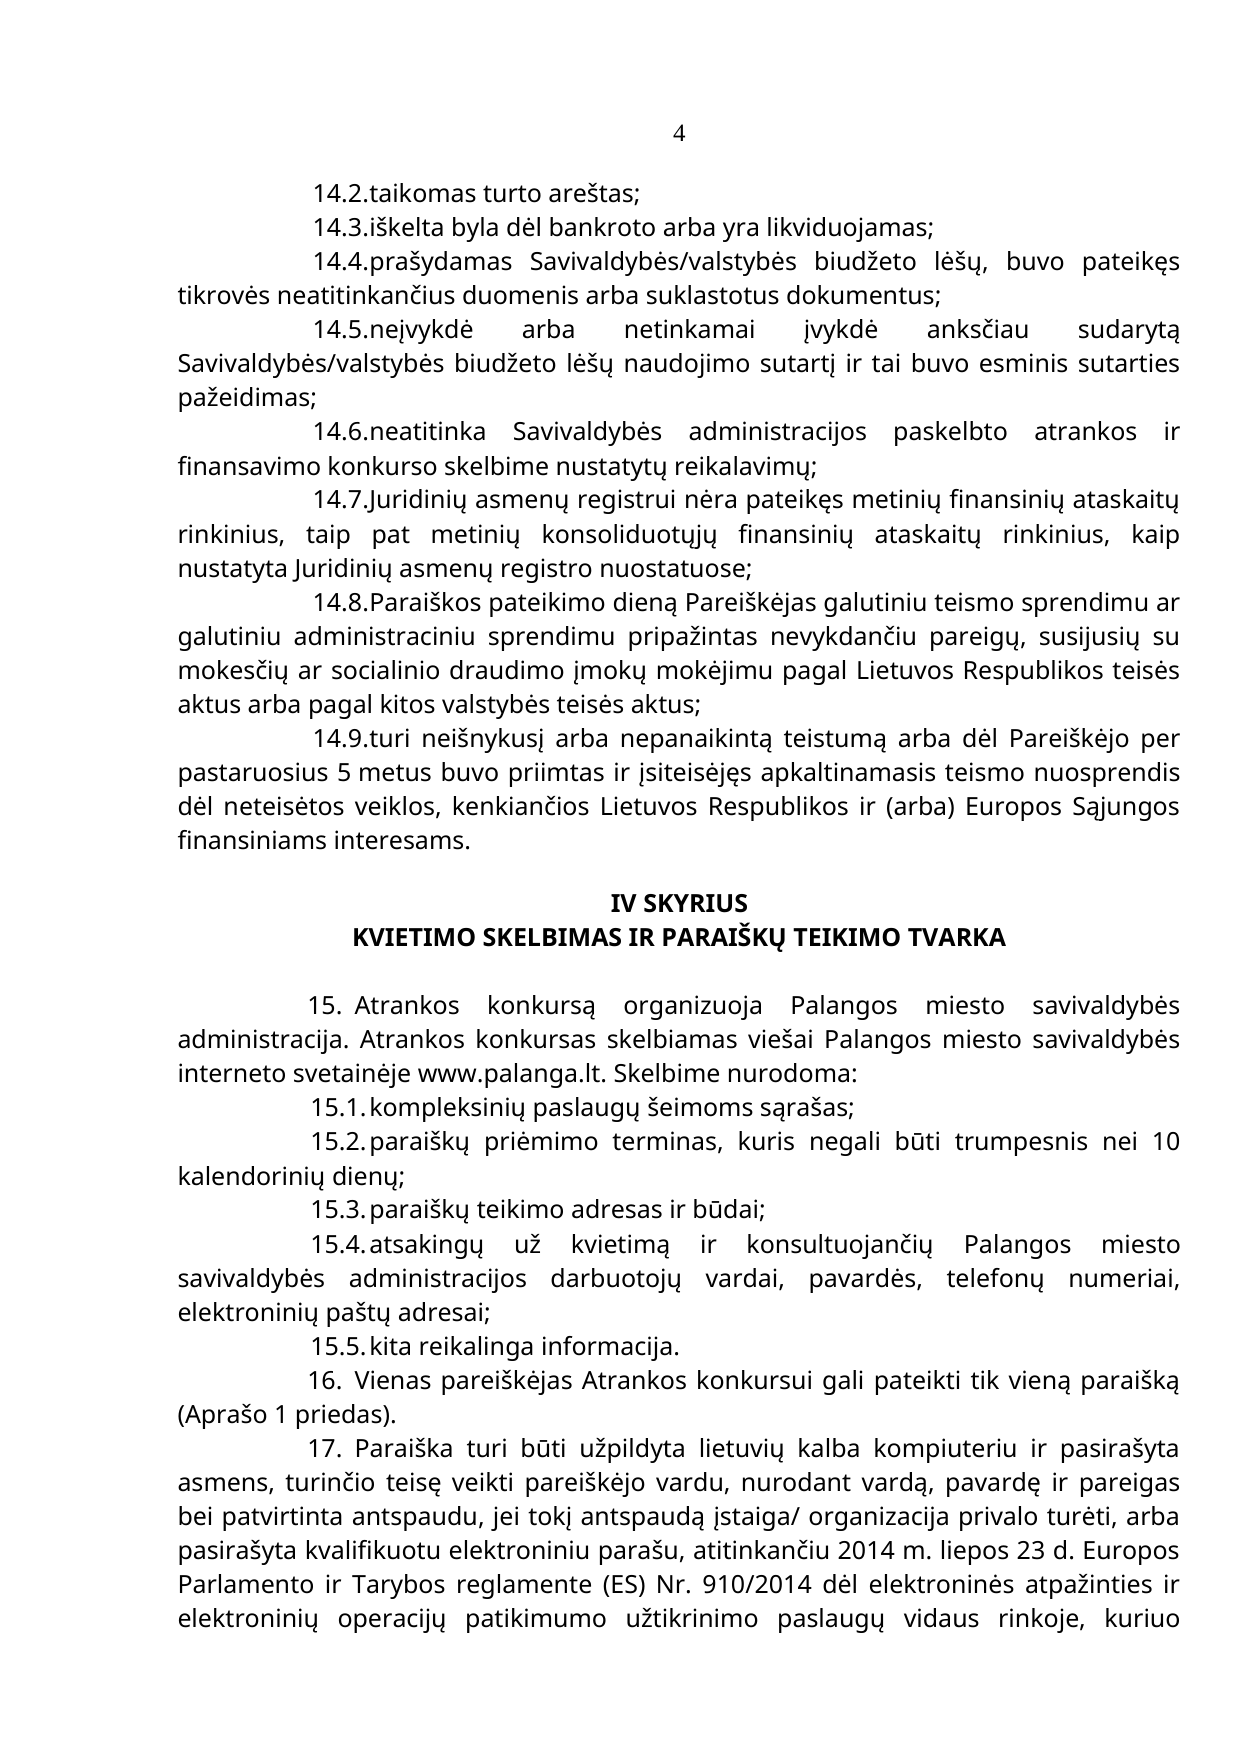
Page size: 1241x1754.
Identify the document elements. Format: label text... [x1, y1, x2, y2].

text 14.8. Paraiškos pateikimo dieną Pareiškėjas galutiniu teismo sprendimu ar galutiniu administraciniu sprendimu pripažintas nevykdančiu pareigų, susijusių su mokesčių ar socialinio draudimo įmokų mokėjimu pagal Lietuvos Respublikos teisės aktus arba pagal kitos valstybės teisės aktus; [177, 584, 1181, 721]
text 15.4. atsakingų už kvietimą ir konsultuojančių Palangos miesto savivaldybės administracijos darbuotojų vardai, pavardės, telefonų numeriai, elektroninių paštų adresai; [177, 1226, 1181, 1328]
text 14.4. prašydamas Savivaldybės/valstybės biudžeto lėšų, buvo pateikęs tikrovės neatitinkančius duomenis arba suklastotus dokumentus; [177, 244, 1181, 312]
text 15.3. paraiškų teikimo adresas ir būdai; [177, 1192, 1181, 1226]
text 16. Vienas pareiškėjas Atrankos konkursui gali pateikti tik vieną paraišką (Aprašo 1 priedas). [177, 1362, 1181, 1431]
text 15. Atrankos konkursą organizuoja Palangos miesto savivaldybės administracija. Atrankos konkursas skelbiamas viešai Palangos miesto savivaldybės interneto svetainėje www.palanga.lt. Skelbime nurodoma: [177, 988, 1181, 1090]
text 15.5. kita reikalinga informacija. [177, 1328, 1181, 1362]
text 14.7. Juridinių asmenų registrui nėra pateikęs metinių finansinių ataskaitų rinkinius, taip pat metinių konsoliduotųjų finansinių ataskaitų rinkinius, kaip nustatyta Juridinių asmenų registro nuostatuose; [177, 482, 1181, 584]
text 14.3. iškelta byla dėl bankroto arba yra likviduojamas; [177, 210, 1181, 244]
text 14.6. neatitinka Savivaldybės administracijos paskelbto atrankos ir finansavimo konkurso skelbime nustatytų reikalavimų; [177, 414, 1181, 482]
text 15.2. paraiškų priėmimo terminas, kuris negali būti trumpesnis nei 10 kalendorinių dienų; [177, 1124, 1181, 1192]
text 15.1. kompleksinių paslaugų šeimoms sąrašas; [177, 1090, 1181, 1124]
text KVIETIMO SKELBIMAS IR PARAIŠKŲ TEIKIMO TVARKA [177, 920, 1181, 954]
text 14.9. turi neišnykusį arba nepanaikintą teistumą arba dėl Pareiškėjo per pastaruosius 5 metus buvo priimtas ir įsiteisėjęs apkaltinamasis teismo nuosprendis dėl neteisėtos veiklos, kenkiančios Lietuvos Respublikos ir (arba) Europos Sąjungos finansiniams interesams. [177, 721, 1181, 857]
text IV SKYRIUS [177, 886, 1181, 920]
text 14.5. neįvykdė arba netinkamai įvykdė anksčiau sudarytą Savivaldybės/valstybės biudžeto lėšų naudojimo sutartį ir tai buvo esminis sutarties pažeidimas; [177, 312, 1181, 414]
text 17. Paraiška turi būti užpildyta lietuvių kalba kompiuteriu ir pasirašyta asmens, turinčio teisę veikti pareiškėjo vardu, nurodant vardą, pavardę ir pareigas bei patvirtinta antspaudu, jei tokį antspaudą įstaiga/ organizacija privalo turėti, arba pasirašyta kvalifikuotu elektroniniu parašu, atitinkančiu 2014 m. liepos 23 d. Europos Parlamento ir Tarybos reglamente (ES) Nr. 910/2014 dėl elektroninės atpažinties ir elektroninių operacijų patikimumo užtikrinimo paslaugų vidaus rinkoje, kuriuo [177, 1431, 1181, 1635]
text 14.2. taikomas turto areštas; [177, 176, 1181, 210]
